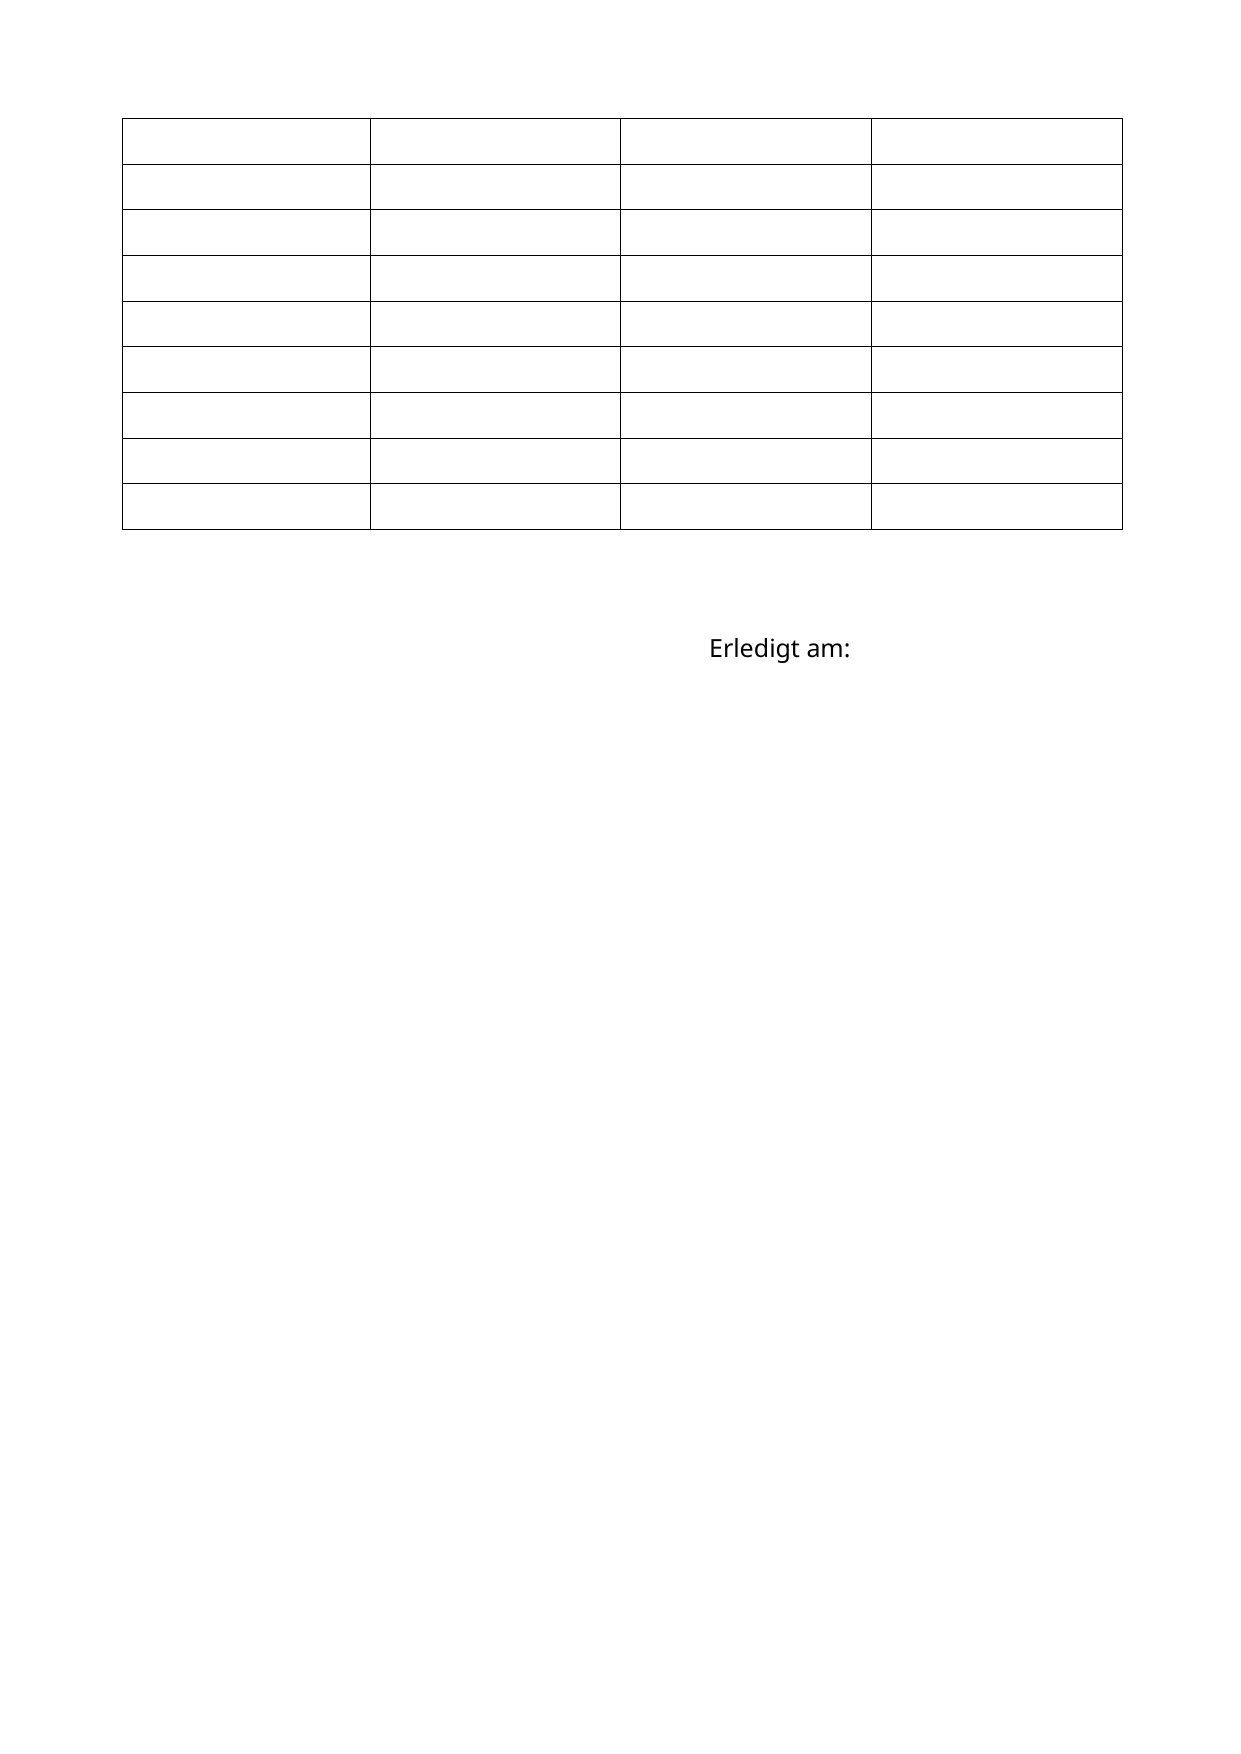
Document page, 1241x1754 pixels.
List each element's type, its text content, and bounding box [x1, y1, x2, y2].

table_cell [621, 484, 871, 529]
table_cell [872, 256, 1122, 301]
table_cell [872, 393, 1122, 437]
table_cell [621, 210, 871, 255]
table_cell [621, 347, 871, 392]
table_cell [123, 256, 370, 301]
table_cell [872, 210, 1122, 255]
table_cell [371, 256, 620, 301]
table_cell [123, 210, 370, 255]
table_cell [123, 393, 370, 437]
table_cell [371, 484, 620, 529]
table_cell [872, 439, 1122, 483]
table_cell [371, 165, 620, 209]
table_cell [123, 439, 370, 483]
table_cell [371, 302, 620, 346]
table_cell [621, 165, 871, 209]
table_cell [371, 347, 620, 392]
text Erledigt am: [118, 631, 1122, 665]
table_cell [621, 393, 871, 437]
table_cell [872, 119, 1122, 164]
table_cell [371, 119, 620, 164]
table_cell [621, 302, 871, 346]
table_cell [872, 302, 1122, 346]
table_cell [872, 165, 1122, 209]
table_cell [371, 210, 620, 255]
table_cell [872, 484, 1122, 529]
table_cell [621, 256, 871, 301]
table_cell [123, 347, 370, 392]
table_cell [123, 302, 370, 346]
table_cell [371, 439, 620, 483]
table_cell [621, 439, 871, 483]
table_cell [371, 393, 620, 437]
table_cell [123, 119, 370, 164]
table_cell [621, 119, 871, 164]
table_cell [872, 347, 1122, 392]
table_cell [123, 484, 370, 529]
table_cell [123, 165, 370, 209]
